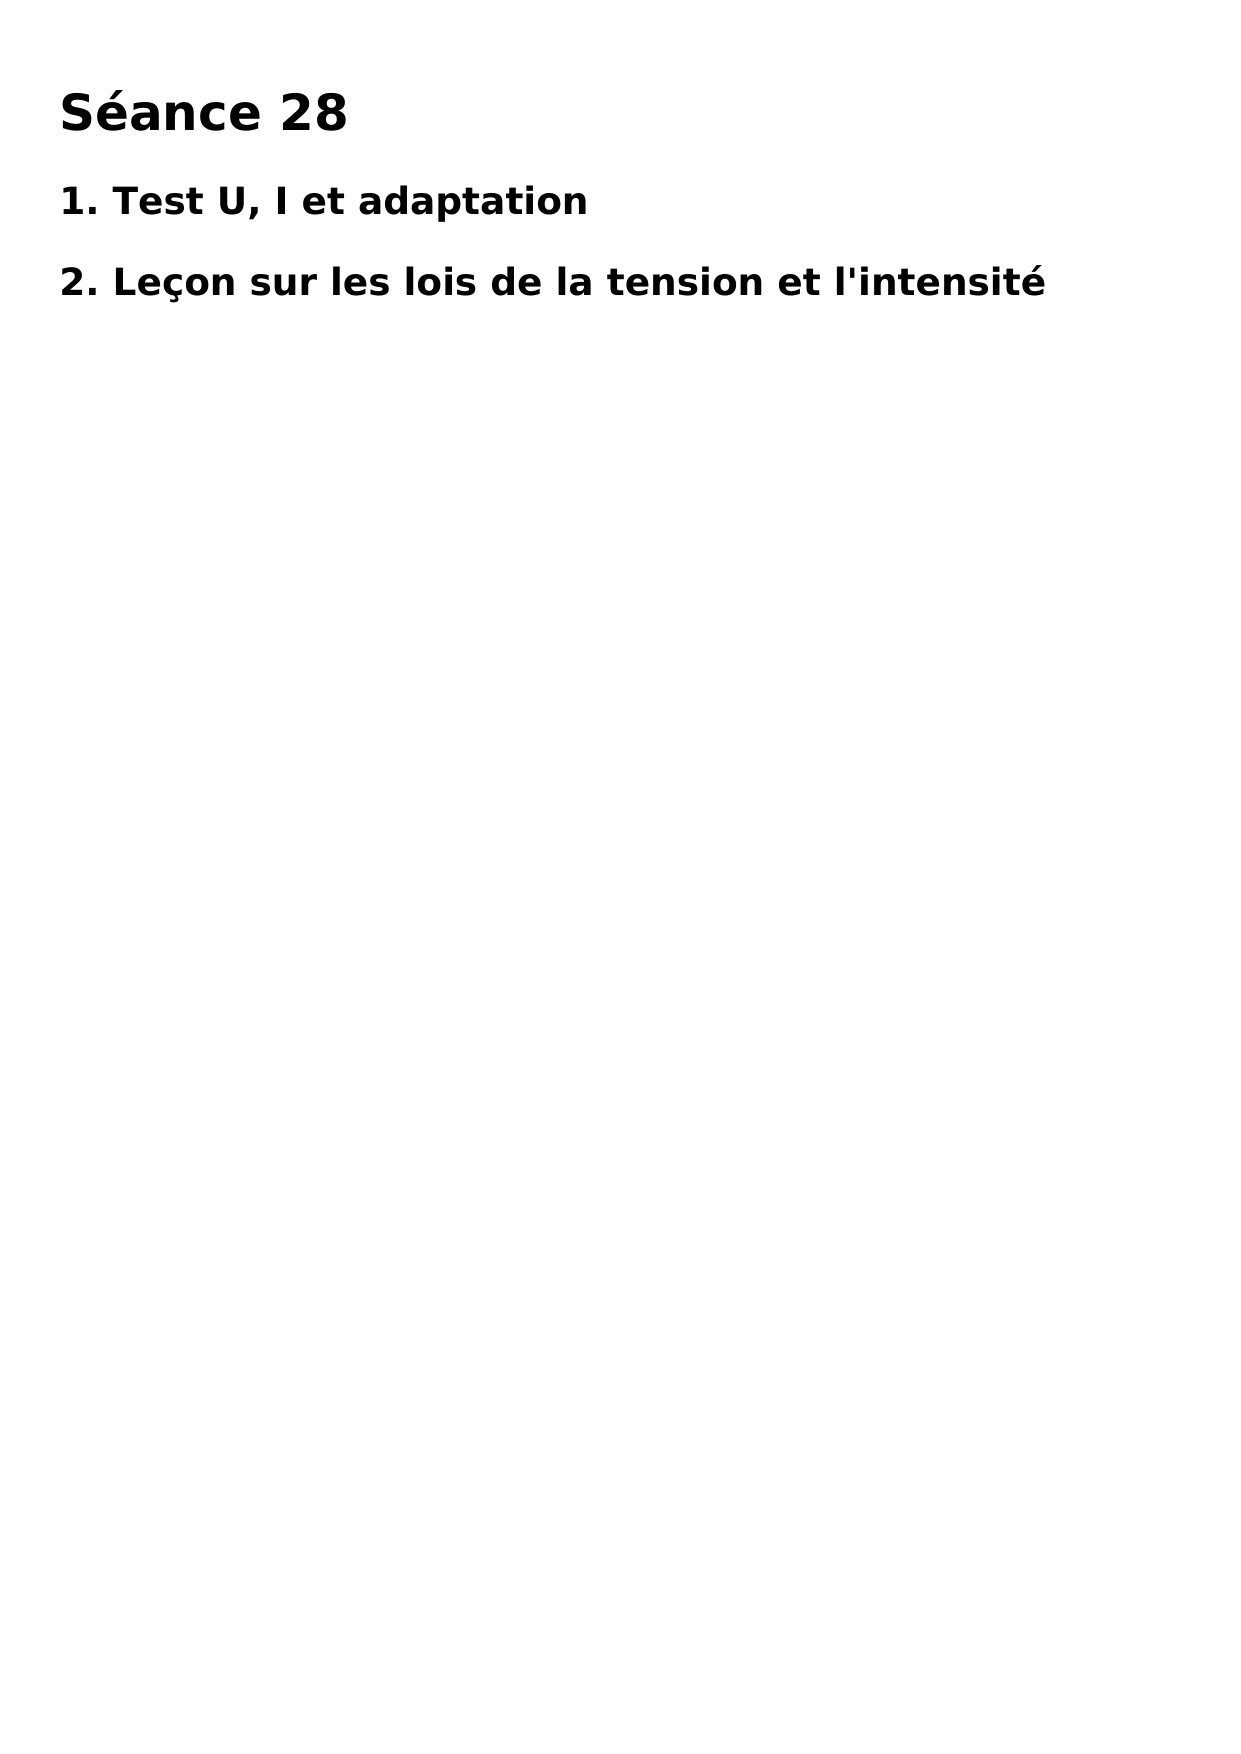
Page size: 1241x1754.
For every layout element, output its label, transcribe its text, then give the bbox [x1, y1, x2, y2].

subtitle Séance 28 [59, 84, 1181, 142]
subtitle 2. Leçon sur les lois de la tension et l'intensité [59, 261, 1181, 304]
subtitle 1. Test U, I et adaptation [59, 180, 1181, 223]
